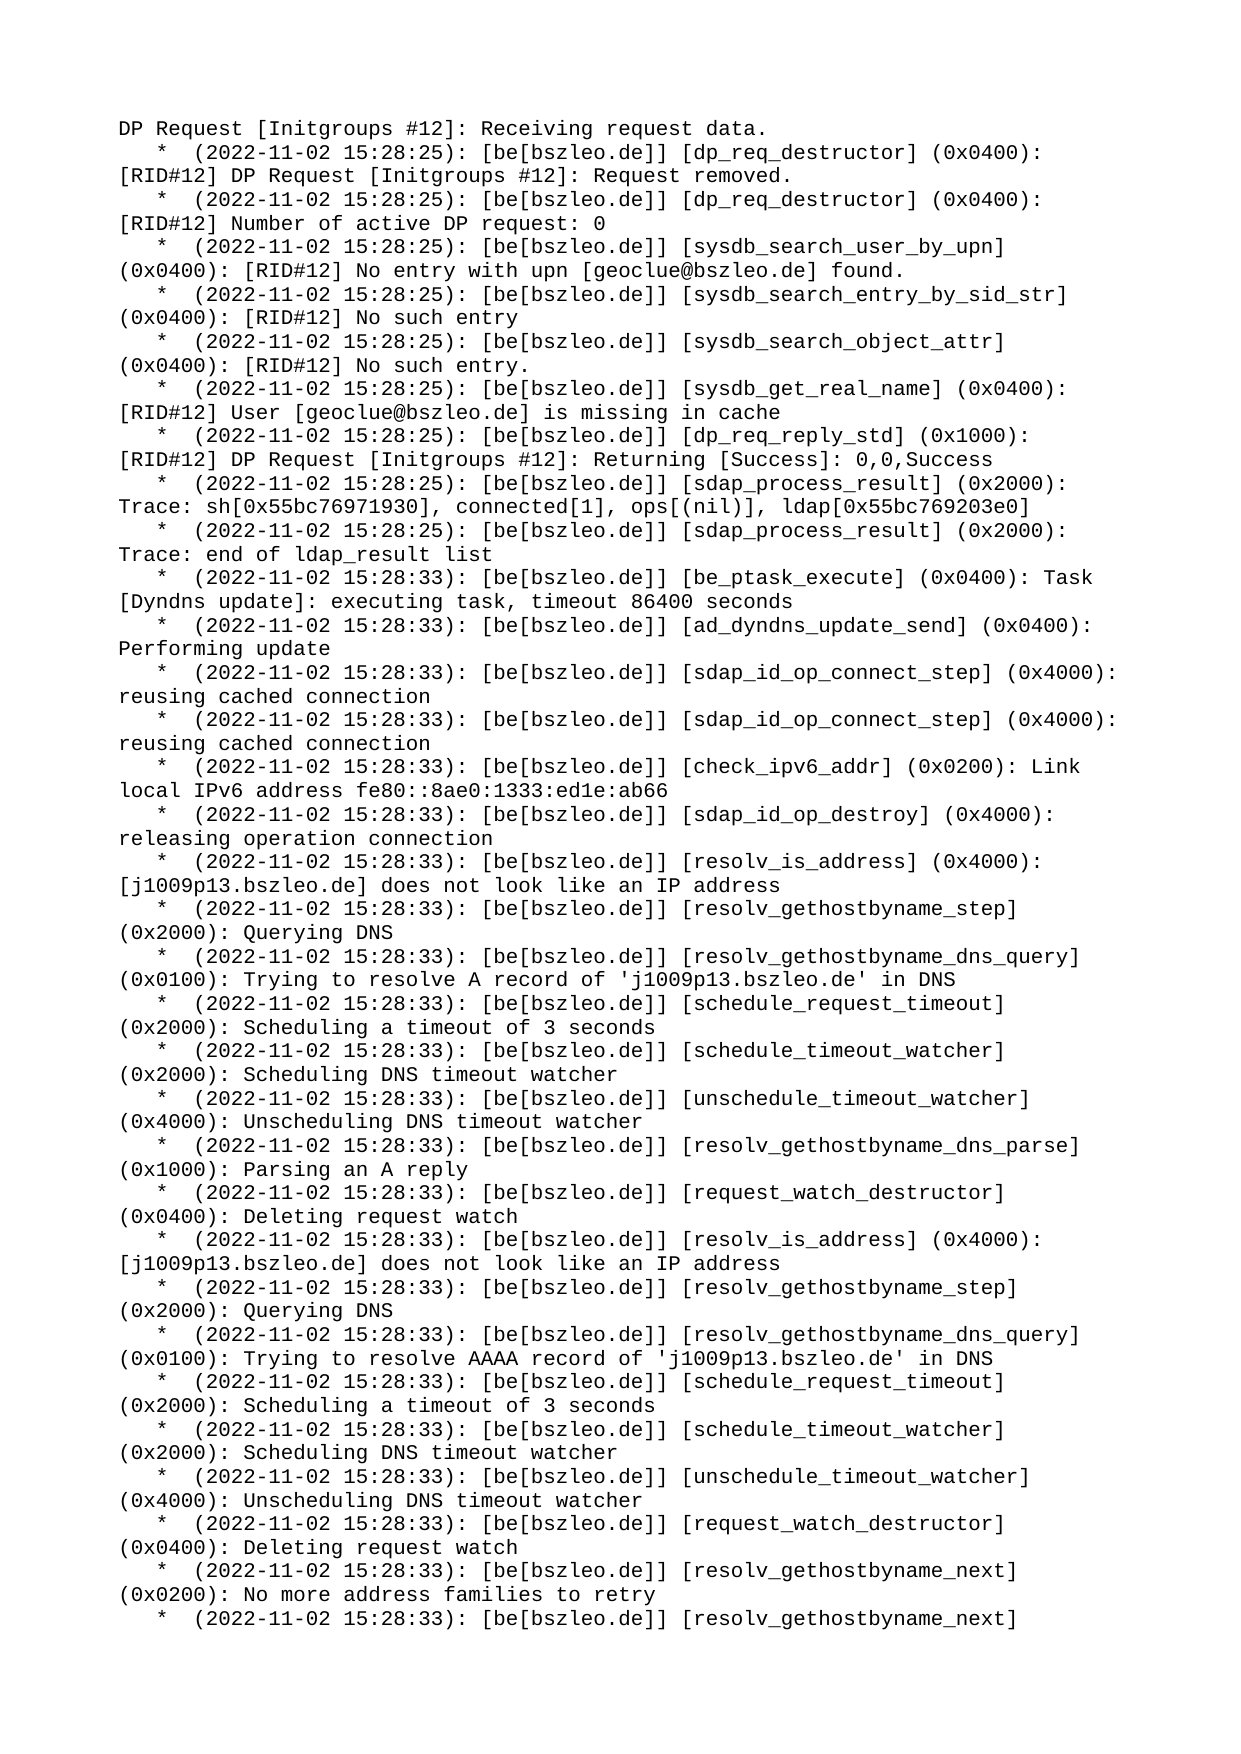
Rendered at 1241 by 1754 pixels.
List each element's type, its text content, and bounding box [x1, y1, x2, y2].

text * (2022-11-02 15:28:33): [be[bszleo.de]] [resolv_gethostbyname_dns_query] (0x0100): Trying to resolve AAAA record of 'j1009p13.bszleo.de' in DNS [118, 1324, 1122, 1371]
text * (2022-11-02 15:28:25): [be[bszleo.de]] [sysdb_search_object_attr] (0x0400): [RID#12] No such entry. [118, 331, 1122, 378]
text * (2022-11-02 15:28:33): [be[bszleo.de]] [resolv_is_address] (0x4000): [j1009p13.bszleo.de] does not look like an IP address [118, 1229, 1122, 1277]
text * (2022-11-02 15:28:33): [be[bszleo.de]] [resolv_gethostbyname_step] (0x2000): Querying DNS [118, 1277, 1122, 1324]
text * (2022-11-02 15:28:33): [be[bszleo.de]] [resolv_gethostbyname_dns_parse] (0x1000): Parsing an A reply [118, 1135, 1122, 1182]
text * (2022-11-02 15:28:25): [be[bszleo.de]] [dp_req_destructor] (0x0400): [RID#12] Number of active DP request: 0 [118, 189, 1122, 236]
text * (2022-11-02 15:28:33): [be[bszleo.de]] [request_watch_destructor] (0x0400): Deleting request watch [118, 1513, 1122, 1561]
text * (2022-11-02 15:28:33): [be[bszleo.de]] [check_ipv6_addr] (0x0200): Link local IPv6 address fe80::8ae0:1333:ed1e:ab66 [118, 757, 1122, 804]
text * (2022-11-02 15:28:33): [be[bszleo.de]] [schedule_timeout_watcher] (0x2000): Scheduling DNS timeout watcher [118, 1419, 1122, 1466]
text * (2022-11-02 15:28:33): [be[bszleo.de]] [sdap_id_op_connect_step] (0x4000): reusing cached connection [118, 709, 1122, 757]
text * (2022-11-02 15:28:33): [be[bszleo.de]] [resolv_gethostbyname_step] (0x2000): Querying DNS [118, 898, 1122, 946]
text * (2022-11-02 15:28:33): [be[bszleo.de]] [resolv_gethostbyname_next] (0x0200): No more address families to retry [118, 1561, 1122, 1608]
text * (2022-11-02 15:28:33): [be[bszleo.de]] [schedule_timeout_watcher] (0x2000): Scheduling DNS timeout watcher [118, 1040, 1122, 1088]
text * (2022-11-02 15:28:25): [be[bszleo.de]] [sdap_process_result] (0x2000): Trace: end of ldap_result list [118, 520, 1122, 567]
text * (2022-11-02 15:28:25): [be[bszleo.de]] [sysdb_get_real_name] (0x0400): [RID#12] User [geoclue@bszleo.de] is missing in cache [118, 378, 1122, 426]
text * (2022-11-02 15:28:33): [be[bszleo.de]] [sdap_id_op_connect_step] (0x4000): reusing cached connection [118, 662, 1122, 709]
text * (2022-11-02 15:28:25): [be[bszleo.de]] [sysdb_search_user_by_upn] (0x0400): [RID#12] No entry with upn [geoclue@bszleo.de] found. [118, 236, 1122, 284]
text * (2022-11-02 15:28:25): [be[bszleo.de]] [dp_req_reply_std] (0x1000): [RID#12] DP Request [Initgroups #12]: Returning [Success]: 0,0,Success [118, 426, 1122, 473]
text * (2022-11-02 15:28:33): [be[bszleo.de]] [schedule_request_timeout] (0x2000): Scheduling a timeout of 3 seconds [118, 1371, 1122, 1419]
text DP Request [Initgroups #12]: Receiving request data. [118, 118, 1122, 142]
text * (2022-11-02 15:28:25): [be[bszleo.de]] [sysdb_search_entry_by_sid_str] (0x0400): [RID#12] No such entry [118, 284, 1122, 331]
text * (2022-11-02 15:28:33): [be[bszleo.de]] [resolv_is_address] (0x4000): [j1009p13.bszleo.de] does not look like an IP address [118, 851, 1122, 898]
text * (2022-11-02 15:28:33): [be[bszleo.de]] [resolv_gethostbyname_next] [118, 1608, 1122, 1631]
text * (2022-11-02 15:28:33): [be[bszleo.de]] [be_ptask_execute] (0x0400): Task [Dyndns update]: executing task, timeout 86400 seconds [118, 567, 1122, 615]
text * (2022-11-02 15:28:33): [be[bszleo.de]] [unschedule_timeout_watcher] (0x4000): Unscheduling DNS timeout watcher [118, 1466, 1122, 1513]
text * (2022-11-02 15:28:25): [be[bszleo.de]] [dp_req_destructor] (0x0400): [RID#12] DP Request [Initgroups #12]: Request removed. [118, 142, 1122, 189]
text * (2022-11-02 15:28:33): [be[bszleo.de]] [sdap_id_op_destroy] (0x4000): releasing operation connection [118, 804, 1122, 851]
text * (2022-11-02 15:28:33): [be[bszleo.de]] [ad_dyndns_update_send] (0x0400): Performing update [118, 615, 1122, 662]
text * (2022-11-02 15:28:33): [be[bszleo.de]] [unschedule_timeout_watcher] (0x4000): Unscheduling DNS timeout watcher [118, 1088, 1122, 1135]
text * (2022-11-02 15:28:33): [be[bszleo.de]] [schedule_request_timeout] (0x2000): Scheduling a timeout of 3 seconds [118, 993, 1122, 1040]
text * (2022-11-02 15:28:33): [be[bszleo.de]] [request_watch_destructor] (0x0400): Deleting request watch [118, 1182, 1122, 1229]
text * (2022-11-02 15:28:25): [be[bszleo.de]] [sdap_process_result] (0x2000): Trace: sh[0x55bc76971930], connected[1], ops[(nil)], ldap[0x55bc769203e0] [118, 473, 1122, 520]
text * (2022-11-02 15:28:33): [be[bszleo.de]] [resolv_gethostbyname_dns_query] (0x0100): Trying to resolve A record of 'j1009p13.bszleo.de' in DNS [118, 946, 1122, 993]
